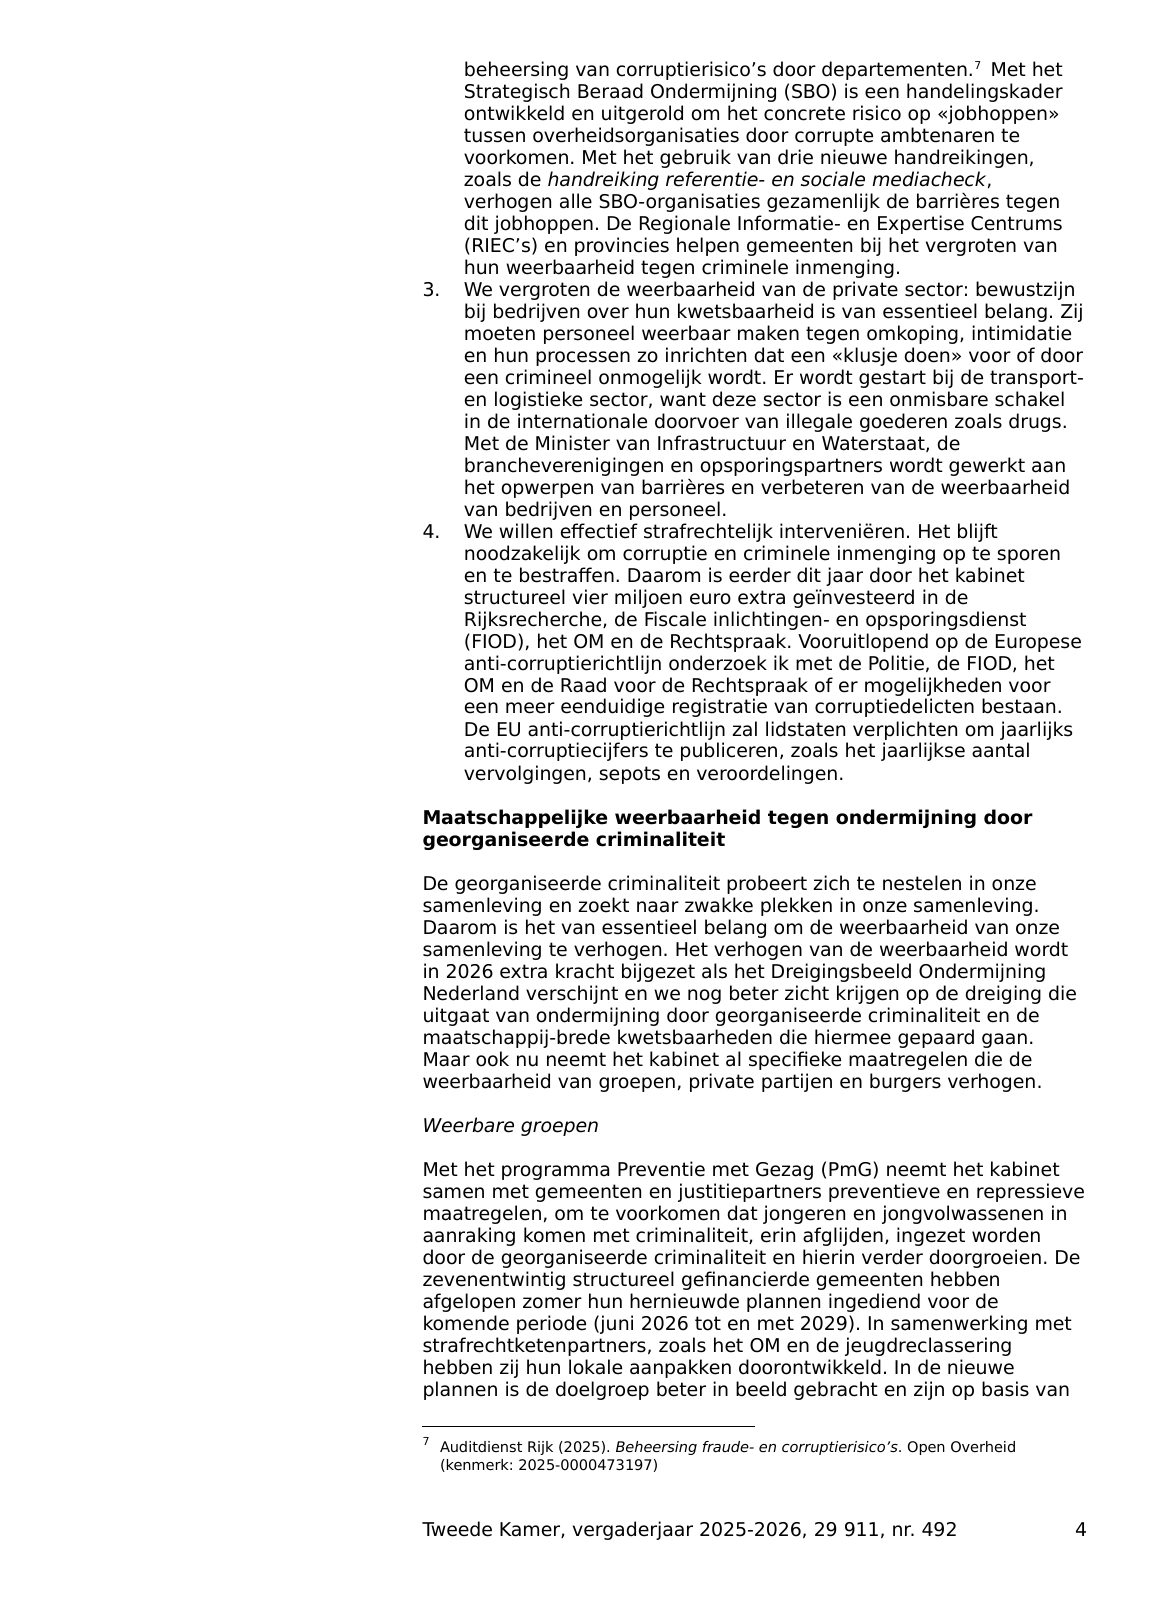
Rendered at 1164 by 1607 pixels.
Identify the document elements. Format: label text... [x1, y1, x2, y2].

text Auditdienst Rijk (2025). Beheersing fraude- en corruptierisico’s. Open Overheid (kenmerk: 2025-0000473197) [422, 1435, 1087, 1474]
subtitle Maatschappelijke weerbaarheid tegen ondermijning door georganiseerde criminaliteit [422, 807, 1087, 851]
text 3. We vergroten de weerbaarheid van de private sector: bewustzijn bij bedrijven over hun kwetsbaarheid is van essentieel belang. Zij moeten personeel weerbaar maken tegen omkoping, intimidatie en hun processen zo inrichten dat een «klusje doen» voor of door een crimineel onmogelijk wordt. Er wordt gestart bij de transport- en logistieke sector, want deze sector is een onmisbare schakel in de internationale doorvoer van illegale goederen zoals drugs. Met de Minister van Infrastructuur en Waterstaat, de brancheverenigingen en opsporingspartners wordt gewerkt aan het opwerpen van barrières en verbeteren van de weerbaarheid van bedrijven en personeel. [422, 279, 1087, 521]
text 4. We willen effectief strafrechtelijk interveniëren. Het blijft noodzakelijk om corruptie en criminele inmenging op te sporen en te bestraffen. Daarom is eerder dit jaar door het kabinet structureel vier miljoen euro extra geïnvesteerd in de Rijksrecherche, de Fiscale inlichtingen- en opsporingsdienst (FIOD), het OM en de Rechtspraak. Vooruitlopend op de Europese anti-corruptierichtlijn onderzoek ik met de Politie, de FIOD, het OM en de Raad voor de Rechtspraak of er mogelijkheden voor een meer eenduidige registratie van corruptiedelicten bestaan. De EU anti-corruptierichtlijn zal lidstaten verplichten om jaarlijks anti-corruptiecijfers te publiceren, zoals het jaarlijkse aantal vervolgingen, sepots en veroordelingen. [422, 521, 1087, 784]
text Met het programma Preventie met Gezag (PmG) neemt het kabinet samen met gemeenten en justitiepartners preventieve en repressieve maatregelen, om te voorkomen dat jongeren en jongvolwassenen in aanraking komen met criminaliteit, erin afglijden, ingezet worden door de georganiseerde criminaliteit en hierin verder doorgroeien. De zevenentwintig structureel gefinancierde gemeenten hebben afgelopen zomer hun hernieuwde plannen ingediend voor de komende periode (juni 2026 tot en met 2029). In samenwerking met strafrechtketenpartners, zoals het OM en de jeugdreclassering hebben zij hun lokale aanpakken doorontwikkeld. In de nieuwe plannen is de doelgroep beter in beeld gebracht en zijn op basis van [422, 1159, 1087, 1401]
text beheersing van corruptierisico’s door departementen. Met het Strategisch Beraad Ondermijning (SBO) is een handelingskader ontwikkeld en uitgerold om het concrete risico op «jobhoppen» tussen overheidsorganisaties door corrupte ambtenaren te voorkomen. Met het gebruik van drie nieuwe handreikingen, zoals de handreiking referentie- en sociale mediacheck, verhogen alle SBO-organisaties gezamenlijk de barrières tegen dit jobhoppen. De Regionale Informatie- en Expertise Centrums (RIEC’s) en provincies helpen gemeenten bij het vergroten van hun weerbaarheid tegen criminele inmenging. [422, 59, 1087, 279]
text De georganiseerde criminaliteit probeert zich te nestelen in onze samenleving en zoekt naar zwakke plekken in onze samenleving. Daarom is het van essentieel belang om de weerbaarheid van onze samenleving te verhogen. Het verhogen van de weerbaarheid wordt in 2026 extra kracht bijgezet als het Dreigingsbeeld Ondermijning Nederland verschijnt en we nog beter zicht krijgen op de dreiging die uitgaat van ondermijning door georganiseerde criminaliteit en de maatschappij-brede kwetsbaarheden die hiermee gepaard gaan. Maar ook nu neemt het kabinet al specifieke maatregelen die de weerbaarheid van groepen, private partijen en burgers verhogen. [422, 873, 1087, 1092]
subtitle Weerbare groepen [422, 1115, 1087, 1137]
